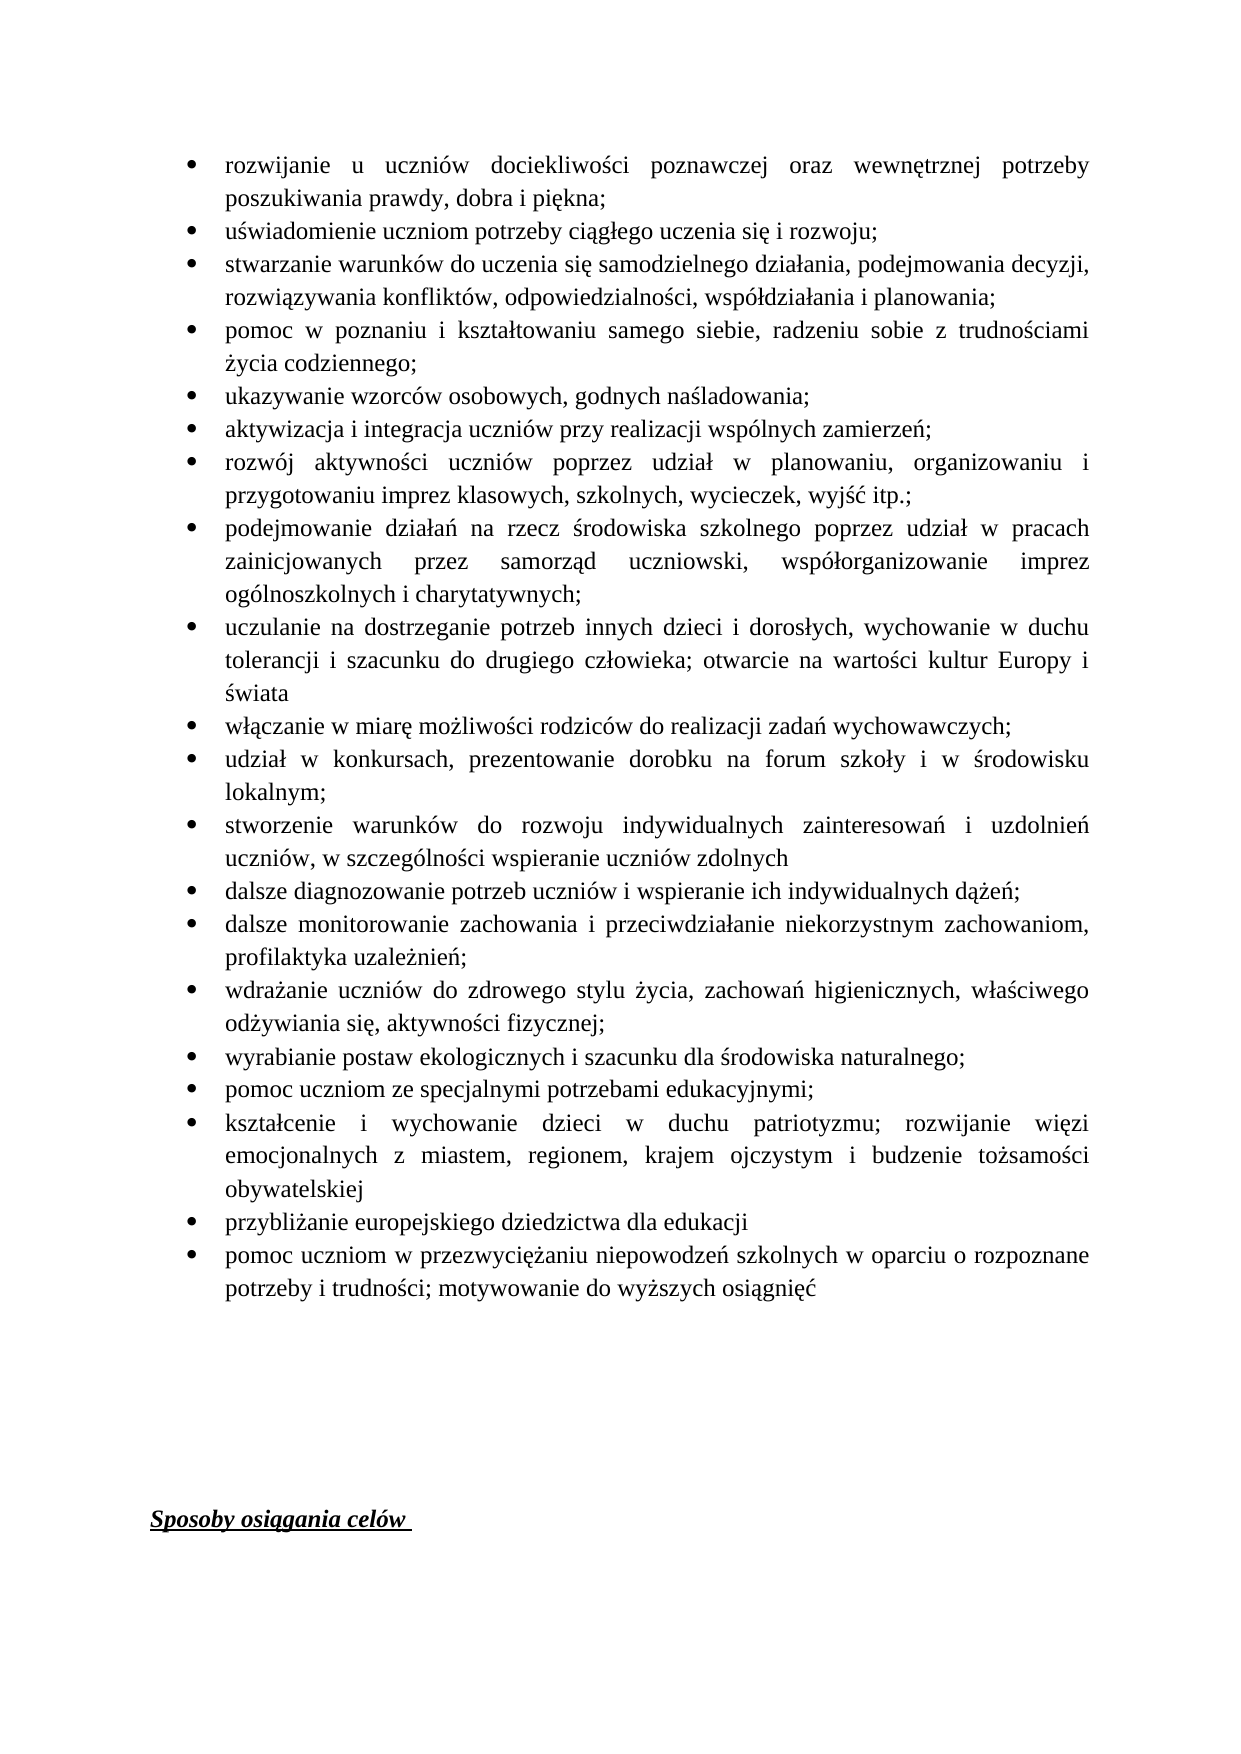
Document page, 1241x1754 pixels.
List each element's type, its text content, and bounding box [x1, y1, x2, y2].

list rozwijanie u uczniów dociekliwości poznawczej oraz wewnętrznej potrzeby poszukiwania prawdy, dobra i piękna; [187, 150, 1090, 212]
text Sposoby osiągania celów [150, 1504, 1090, 1533]
list stwarzanie warunków do uczenia się samodzielnego działania, podejmowania decyzji, rozwiązywania konfliktów, odpowiedzialności, współdziałania i planowania; [187, 249, 1090, 311]
list włączanie w miarę możliwości rodziców do realizacji zadań wychowawczych; [187, 711, 1090, 740]
list dalsze diagnozowanie potrzeb uczniów i wspieranie ich indywidualnych dążeń; [187, 876, 1090, 905]
list kształcenie i wychowanie dzieci w duchu patriotyzmu; rozwijanie więzi emocjonalnych z miastem, regionem, krajem ojczystym i budzenie tożsamości obywatelskiej [187, 1108, 1090, 1202]
list rozwój aktywności uczniów poprzez udział w planowaniu, organizowaniu i przygotowaniu imprez klasowych, szkolnych, wycieczek, wyjść itp.; [187, 447, 1090, 509]
list ukazywanie wzorców osobowych, godnych naśladowania; [187, 381, 1090, 410]
list pomoc uczniom w przezwyciężaniu niepowodzeń szkolnych w oparciu o rozpoznane potrzeby i trudności; motywowanie do wyższych osiągnięć [187, 1240, 1090, 1301]
list pomoc uczniom ze specjalnymi potrzebami edukacyjnymi; [187, 1074, 1090, 1103]
list przybliżanie europejskiego dziedzictwa dla edukacji [187, 1207, 1090, 1235]
list uczulanie na dostrzeganie potrzeb innych dzieci i dorosłych, wychowanie w duchu tolerancji i szacunku do drugiego człowieka; otwarcie na wartości kultur Europy i świata [187, 612, 1090, 707]
list pomoc w poznaniu i kształtowaniu samego siebie, radzeniu sobie z trudnościami życia codziennego; [187, 315, 1090, 377]
list uświadomienie uczniom potrzeby ciągłego uczenia się i rozwoju; [187, 216, 1090, 245]
list podejmowanie działań na rzecz środowiska szkolnego poprzez udział w pracach zainicjowanych przez samorząd uczniowski, współorganizowanie imprez ogólnoszkolnych i charytatywnych; [187, 513, 1090, 608]
list stworzenie warunków do rozwoju indywidualnych zainteresowań i uzdolnień uczniów, w szczególności wspieranie uczniów zdolnych [187, 810, 1090, 872]
list dalsze monitorowanie zachowania i przeciwdziałanie niekorzystnym zachowaniom, profilaktyka uzależnień; [187, 909, 1090, 971]
list wdrażanie uczniów do zdrowego stylu życia, zachowań higienicznych, właściwego odżywiania się, aktywności fizycznej; [187, 976, 1090, 1037]
list aktywizacja i integracja uczniów przy realizacji wspólnych zamierzeń; [187, 414, 1090, 443]
list udział w konkursach, prezentowanie dorobku na forum szkoły i w środowisku lokalnym; [187, 744, 1090, 806]
list wyrabianie postaw ekologicznych i szacunku dla środowiska naturalnego; [187, 1042, 1090, 1070]
